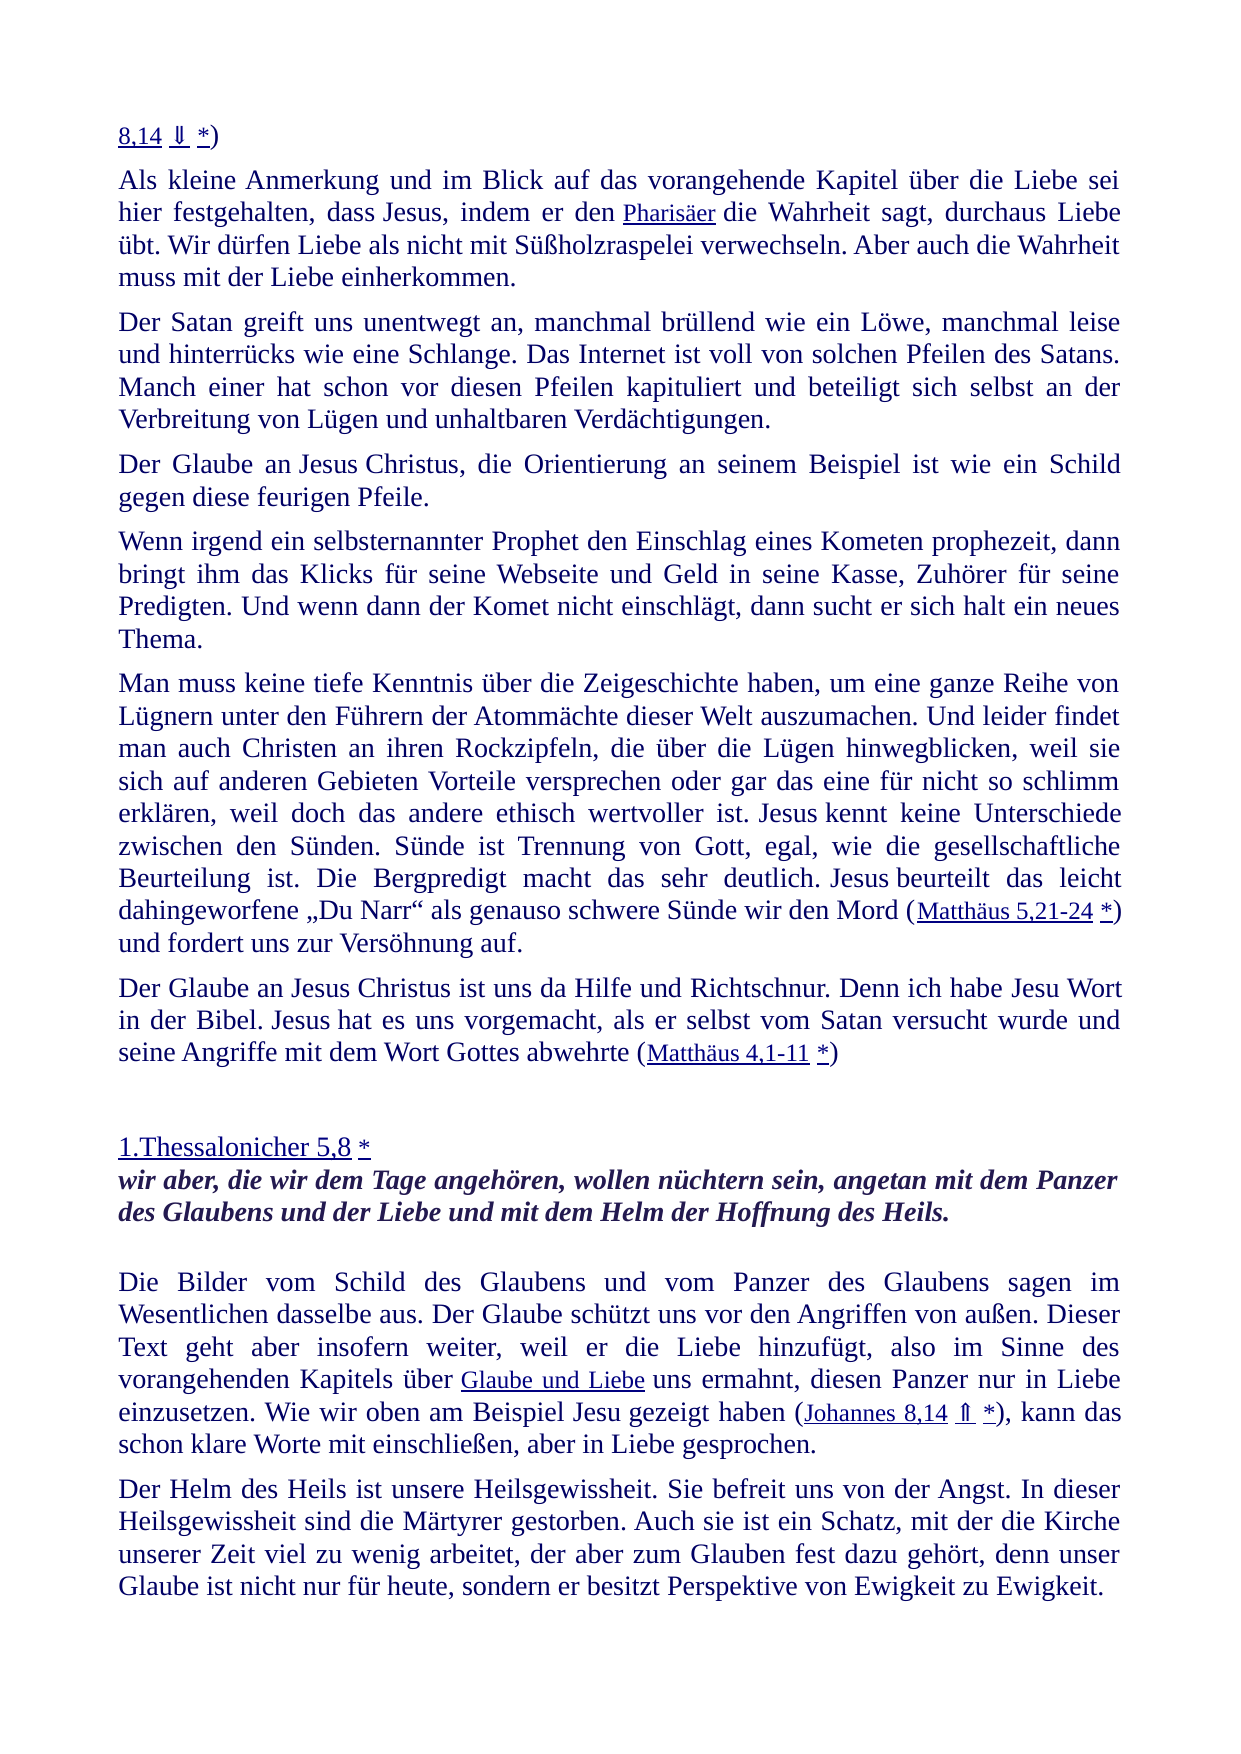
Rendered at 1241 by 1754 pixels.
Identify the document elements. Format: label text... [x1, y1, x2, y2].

text Die Bilder vom Schild des Glaubens und vom Panzer des Glaubens sagen im Wesentlichen dasselbe aus. Der Glaube schützt uns vor den Angriffen von außen. Dieser Text geht aber insofern weiter, weil er die Liebe hinzufügt, also im Sinne des vorangehenden Kapitels über Glaube und Liebe uns ermahnt, diesen Panzer nur in Liebe einzusetzen. Wie wir oben am Beispiel Jesu gezeigt haben (Johannes 8,14 ⇑ *), kann das schon klare Worte mit einschließen, aber in Liebe gesprochen. [118, 1265, 1122, 1459]
text Der Glaube an Jesus Christus ist uns da Hilfe und Richtschnur. Denn ich habe Jesu Wort in der Bibel. Jesus hat es uns vorgemacht, als er selbst vom Satan versucht wurde und seine Angriffe mit dem Wort Gottes abwehrte (Matthäus 4,1-11 *) [118, 971, 1122, 1068]
text 1.Thessalonicher 5,8 * [118, 1130, 1122, 1163]
text Man muss keine tiefe Kenntnis über die Zeigeschichte haben, um eine ganze Reihe von Lügnern unter den Führern der Atommächte dieser Welt auszumachen. Und leider findet man auch Christen an ihren Rockzipfeln, die über die Lügen hinwegblicken, weil sie sich auf anderen Gebieten Vorteile versprechen oder gar das eine für nicht so schlimm erklären, weil doch das andere ethisch wertvoller ist. Jesus kennt keine Unterschiede zwischen den Sünden. Sünde ist Trennung von Gott, egal, wie die gesellschaftliche Beurteilung ist. Die Bergpredigt macht das sehr deutlich. Jesus beurteilt das leicht dahingeworfene „Du Narr“ als genauso schwere Sünde wir den Mord (Matthäus 5,21-24 *) und fordert uns zur Versöhnung auf. [118, 667, 1122, 958]
text 8,14 ⇓ *) [118, 118, 1122, 151]
text Der Satan greift uns unentwegt an, manchmal brüllend wie ein Löwe, manchmal leise und hinterrücks wie eine Schlange. Das Internet ist voll von solchen Pfeilen des Satans. Manch einer hat schon vor diesen Pfeilen kapituliert und beteiligt sich selbst an der Verbreitung von Lügen und unhaltbaren Verdächtigungen. [118, 305, 1122, 435]
text wir aber, die wir dem Tage angehören, wollen nüchtern sein, angetan mit dem Panzer des Glaubens und der Liebe und mit dem Helm der Hoffnung des Heils. [118, 1163, 1122, 1227]
text Wenn irgend ein selbsternannter Prophet den Einschlag eines Kometen prophezeit, dann bringt ihm das Klicks für seine Webseite und Geld in seine Kasse, Zuhörer für seine Predigten. Und wenn dann der Komet nicht einschlägt, dann sucht er sich halt ein neues Thema. [118, 524, 1122, 654]
text Der Helm des Heils ist unsere Heilsgewissheit. Sie befreit uns von der Angst. In dieser Heilsgewissheit sind die Märtyrer gestorben. Auch sie ist ein Schatz, mit der die Kirche unserer Zeit viel zu wenig arbeitet, der aber zum Glauben fest dazu gehört, denn unser Glaube ist nicht nur für heute, sondern er besitzt Perspektive von Ewigkeit zu Ewigkeit. [118, 1472, 1122, 1601]
text Der Glaube an Jesus Christus, die Orientierung an seinem Beispiel ist wie ein Schild gegen diese feurigen Pfeile. [118, 447, 1122, 512]
text Als kleine Anmerkung und im Blick auf das vorangehende Kapitel über die Liebe sei hier festgehalten, dass Jesus, indem er den Pharisäer die Wahrheit sagt, durchaus Liebe übt. Wir dürfen Liebe als nicht mit Süßholzraspelei verwechseln. Aber auch die Wahrheit muss mit der Liebe einherkommen. [118, 163, 1122, 293]
